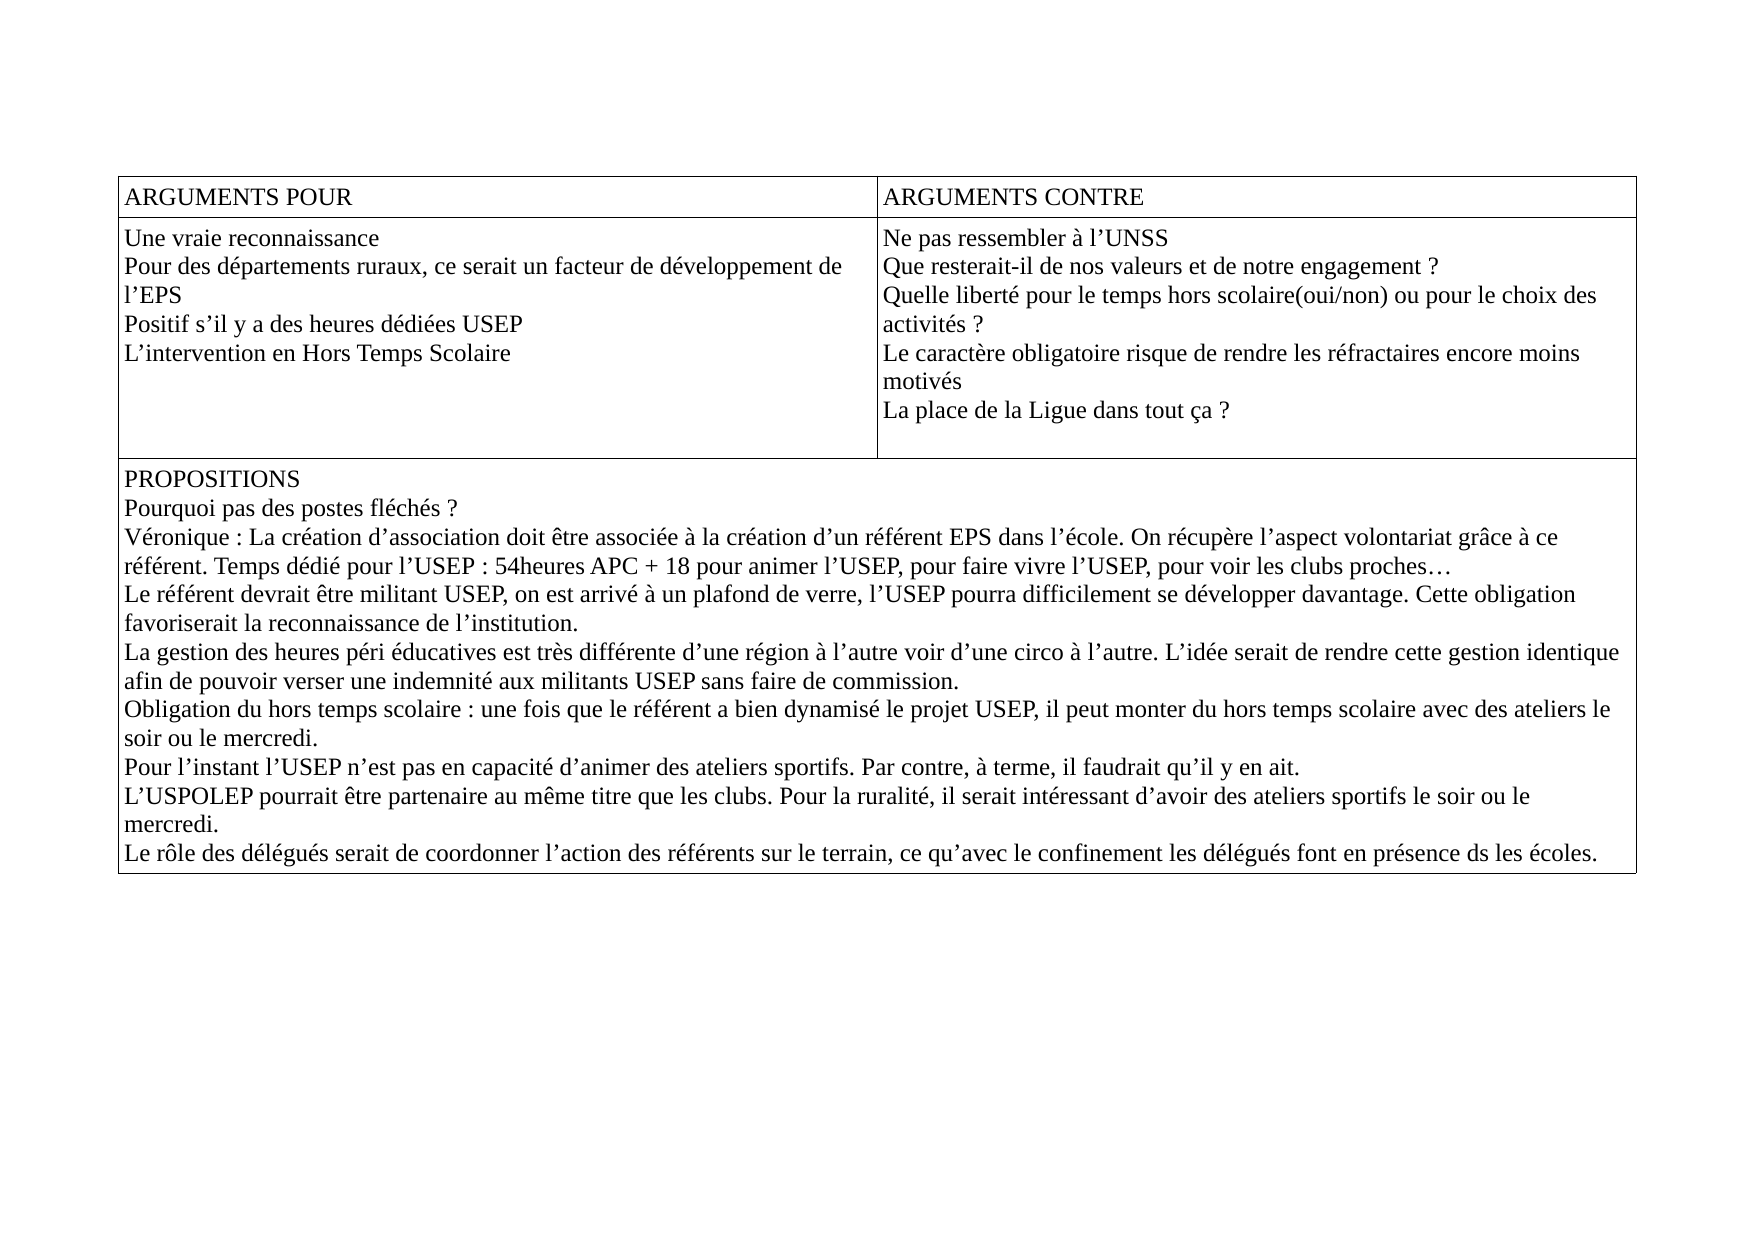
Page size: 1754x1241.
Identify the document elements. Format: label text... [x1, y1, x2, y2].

table_cell PROPOSITIONS Pourquoi pas des postes fléchés ? Véronique : La création d’association doit être associée à la création d’un référent EPS dans l’école. On récupère l’aspect volontariat grâce à ce référent. Temps dédié pour l’USEP : 54heures APC + 18 pour animer l’USEP, pour faire vivre l’USEP, pour voir les clubs proches… Le référent devrait être militant USEP, on est arrivé à un plafond de verre, l’USEP pourra difficilement se développer davantage. Cette obligation favoriserait la reconnaissance de l’institution. La gestion des heures péri éducatives est très différente d’une région à l’autre voir d’une circo à l’autre. L’idée serait de rendre cette gestion identique afin de pouvoir verser une indemnité aux militants USEP sans faire de commission. Obligation du hors temps scolaire : une fois que le référent a bien dynamisé le projet USEP, il peut monter du hors temps scolaire avec des ateliers le soir ou le mercredi. Pour l’instant l’USEP n’est pas en capacité d’animer des ateliers sportifs. Par contre, à terme, il faudrait qu’il y en ait. L’USPOLEP pourrait être partenaire au même titre que les clubs. Pour la ruralité, il serait intéressant d’avoir des ateliers sportifs le soir ou le mercredi. Le rôle des délégués serait de coordonner l’action des référents sur le terrain, ce qu’avec le confinement les délégués font en présence ds les écoles. [119, 459, 1636, 873]
table_cell Ne pas ressembler à l’UNSS Que resterait-il de nos valeurs et de notre engagement ? Quelle liberté pour le temps hors scolaire(oui/non) ou pour le choix des activités ? Le caractère obligatoire risque de rendre les réfractaires encore moins motivés La place de la Ligue dans tout ça ? [878, 218, 1636, 458]
table_header ARGUMENTS POUR [119, 177, 877, 216]
table_header ARGUMENTS CONTRE [878, 177, 1636, 216]
table_cell Une vraie reconnaissance Pour des départements ruraux, ce serait un facteur de développement de l’EPS Positif s’il y a des heures dédiées USEP L’intervention en Hors Temps Scolaire [119, 218, 877, 458]
